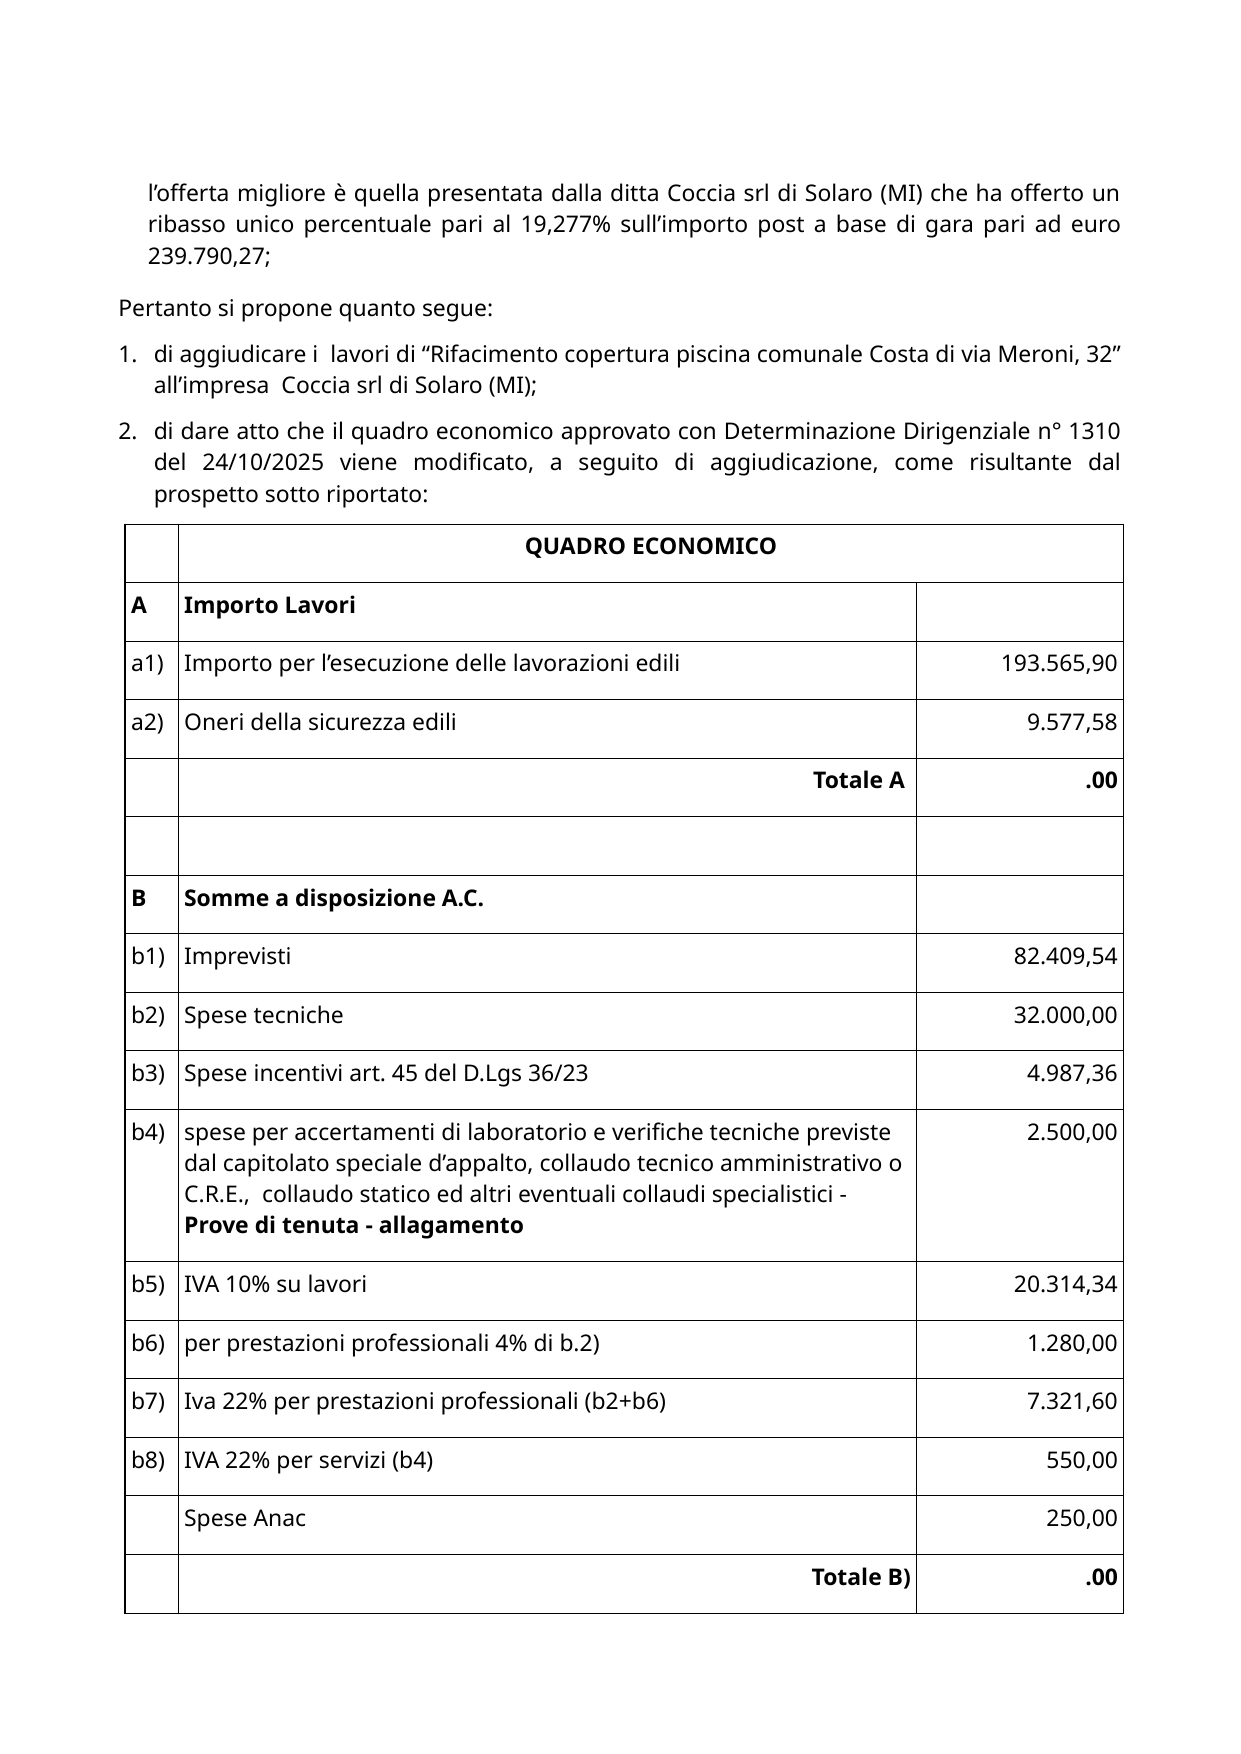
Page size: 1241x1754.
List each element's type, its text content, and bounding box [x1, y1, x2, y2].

table_cell Spese incentivi art. 45 del D.Lgs 36/23 [179, 1051, 916, 1109]
table_cell 1.280,00 [917, 1321, 1123, 1378]
table_cell [126, 817, 178, 875]
table_cell Imprevisti [179, 934, 916, 992]
table_cell spese per accertamenti di laboratorio e verifiche tecniche previste dal capitolato speciale d’appalto, collaudo tecnico amministrativo o C.R.E., collaudo statico ed altri eventuali collaudi specialistici - Prove di tenuta - allagamento [179, 1110, 916, 1261]
table_cell [179, 817, 916, 875]
table_cell IVA 22% per servizi (b4) [179, 1438, 916, 1495]
table_cell [917, 876, 1123, 933]
table_cell Importo per l’esecuzione delle lavorazioni edili [179, 642, 916, 699]
table_cell 550,00 [917, 1438, 1123, 1495]
table_header [126, 525, 178, 582]
table_cell b2) [126, 993, 178, 1050]
list di aggiudicare i lavori di “Rifacimento copertura piscina comunale Costa di via Meroni, 32” all’impresa Coccia srl di Solaro (MI); [118, 338, 1122, 400]
table_cell Totale B) [179, 1555, 916, 1612]
table_cell 2.500,00 [917, 1110, 1123, 1261]
table_cell Importo Lavori [179, 583, 916, 641]
table_cell b8) [126, 1438, 178, 1495]
table_cell Spese tecniche [179, 993, 916, 1050]
table_cell 82.409,54 [917, 934, 1123, 992]
table_cell 20.314,34 [917, 1262, 1123, 1320]
list di dare atto che il quadro economico approvato con Determinazione Dirigenziale n° 1310 del 24/10/2025 viene modificato, a seguito di aggiudicazione, come risultante dal prospetto sotto riportato: [118, 415, 1122, 509]
table_cell 9.577,58 [917, 700, 1123, 758]
table_cell 203.143,48 [917, 759, 1123, 816]
table_cell 4.987,36 [917, 1051, 1123, 1109]
table_cell IVA 10% su lavori [179, 1262, 916, 1320]
list l’offerta migliore è quella presentata dalla ditta Coccia srl di Solaro (MI) che ha offerto un ribasso unico percentuale pari al 19,277% sull’importo post a base di gara pari ad euro 239.790,27; [118, 177, 1122, 271]
table_cell Oneri della sicurezza edili [179, 700, 916, 758]
table_cell [917, 817, 1123, 875]
table_cell Somme a disposizione A.C. [179, 876, 916, 933]
table_cell 250,00 [917, 1496, 1123, 1554]
text Pertanto si propone quanto segue: [118, 292, 1122, 323]
table_cell b6) [126, 1321, 178, 1378]
table_cell b3) [126, 1051, 178, 1109]
table_cell Totale A [179, 759, 916, 816]
table_cell 32.000,00 [917, 993, 1123, 1050]
table_cell Iva 22% per prestazioni professionali (b2+b6) [179, 1379, 916, 1437]
table_cell A [126, 583, 178, 641]
table_cell Spese Anac [179, 1496, 916, 1554]
table_cell [126, 1496, 178, 1554]
table_header QUADRO ECONOMICO [179, 525, 1123, 582]
table_cell B [126, 876, 178, 933]
table_cell [917, 583, 1123, 641]
table_cell per prestazioni professionali 4% di b.2) [179, 1321, 916, 1378]
table_cell [126, 759, 178, 816]
table_cell b4) [126, 1110, 178, 1261]
table_cell 151.612,84 [917, 1555, 1123, 1612]
table_cell 193.565,90 [917, 642, 1123, 699]
table_cell 7.321,60 [917, 1379, 1123, 1437]
table_cell b5) [126, 1262, 178, 1320]
table_cell a1) [126, 642, 178, 699]
table_cell a2) [126, 700, 178, 758]
table_cell b7) [126, 1379, 178, 1437]
table_cell [126, 1555, 178, 1612]
table_cell b1) [126, 934, 178, 992]
